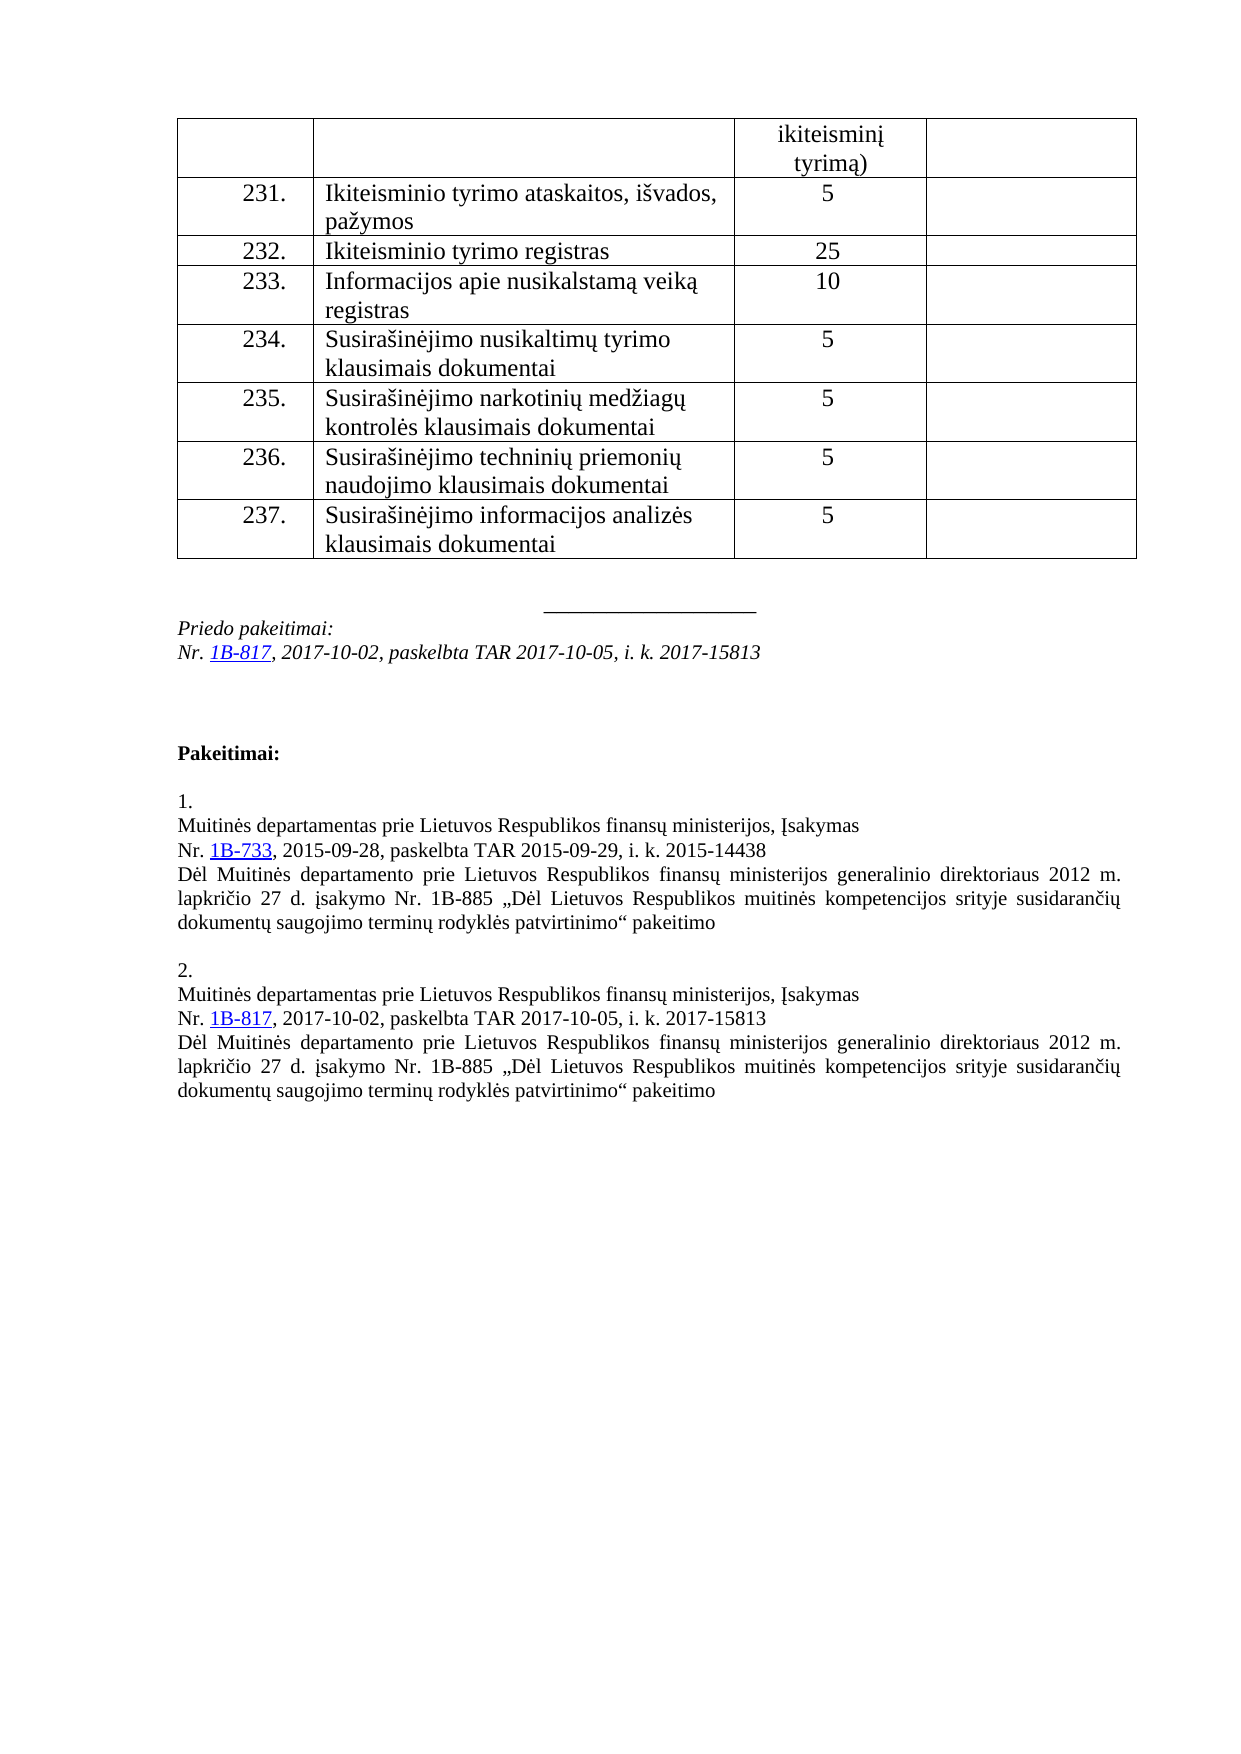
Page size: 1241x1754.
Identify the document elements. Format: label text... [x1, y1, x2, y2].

table_cell [927, 119, 1136, 177]
text _________________ [177, 587, 1122, 616]
table_cell 231. [178, 178, 313, 235]
table_cell 235. [178, 383, 313, 441]
table_cell Susirašinėjimo nusikaltimų tyrimo klausimais dokumentai [314, 325, 734, 382]
table_cell 10 [735, 266, 926, 323]
table_cell [927, 383, 1136, 441]
table_cell 232. [178, 236, 313, 265]
text Muitinės departamentas prie Lietuvos Respublikos finansų ministerijos, Įsakymas [177, 813, 1122, 837]
text Dėl Muitinės departamento prie Lietuvos Respublikos finansų ministerijos generalinio direktoriaus 2012 m. lapkričio 27 d. įsakymo Nr. 1B-885 „Dėl Lietuvos Respublikos muitinės kompetencijos srityje susidarančių dokumentų saugojimo terminų rodyklės patvirtinimo“ pakeitimo [177, 862, 1122, 934]
table_cell 5 [735, 325, 926, 382]
table_cell [927, 236, 1136, 265]
text Muitinės departamentas prie Lietuvos Respublikos finansų ministerijos, Įsakymas [177, 982, 1122, 1006]
table_cell [178, 119, 313, 177]
table_cell Ikiteisminio tyrimo ataskaitos, išvados, pažymos [314, 178, 734, 235]
table_cell 5 [735, 178, 926, 235]
table_cell Susirašinėjimo narkotinių medžiagų kontrolės klausimais dokumentai [314, 383, 734, 441]
table_cell [927, 266, 1136, 323]
table_cell 25 [735, 236, 926, 265]
text 1. [177, 789, 1122, 813]
text Nr. 1B-733, 2015-09-28, paskelbta TAR 2015-09-29, i. k. 2015-14438 [177, 837, 1122, 862]
text Priedo pakeitimai: [177, 616, 1122, 640]
table_cell 233. [178, 266, 313, 323]
table_cell [927, 500, 1136, 558]
table_cell 236. [178, 442, 313, 499]
table_cell ikiteisminį tyrimą) [735, 119, 926, 177]
table_cell [927, 178, 1136, 235]
table_cell 5 [735, 442, 926, 499]
table_cell 5 [735, 500, 926, 558]
table_cell Susirašinėjimo techninių priemonių naudojimo klausimais dokumentai [314, 442, 734, 499]
text Nr. 1B-817, 2017-10-02, paskelbta TAR 2017-10-05, i. k. 2017-15813 [177, 640, 1122, 664]
table_cell [927, 442, 1136, 499]
table_cell Ikiteisminio tyrimo registras [314, 236, 734, 265]
table_cell 237. [178, 500, 313, 558]
text 2. [177, 958, 1122, 982]
text Nr. 1B-817, 2017-10-02, paskelbta TAR 2017-10-05, i. k. 2017-15813 [177, 1006, 1122, 1030]
table_cell [314, 119, 734, 177]
table_cell 234. [178, 325, 313, 382]
text Dėl Muitinės departamento prie Lietuvos Respublikos finansų ministerijos generalinio direktoriaus 2012 m. lapkričio 27 d. įsakymo Nr. 1B-885 „Dėl Lietuvos Respublikos muitinės kompetencijos srityje susidarančių dokumentų saugojimo terminų rodyklės patvirtinimo“ pakeitimo [177, 1030, 1122, 1102]
table_cell 5 [735, 383, 926, 441]
text Pakeitimai: [177, 741, 1122, 765]
table_cell [927, 325, 1136, 382]
table_cell Susirašinėjimo informacijos analizės klausimais dokumentai [314, 500, 734, 558]
table_cell Informacijos apie nusikalstamą veiką registras [314, 266, 734, 323]
